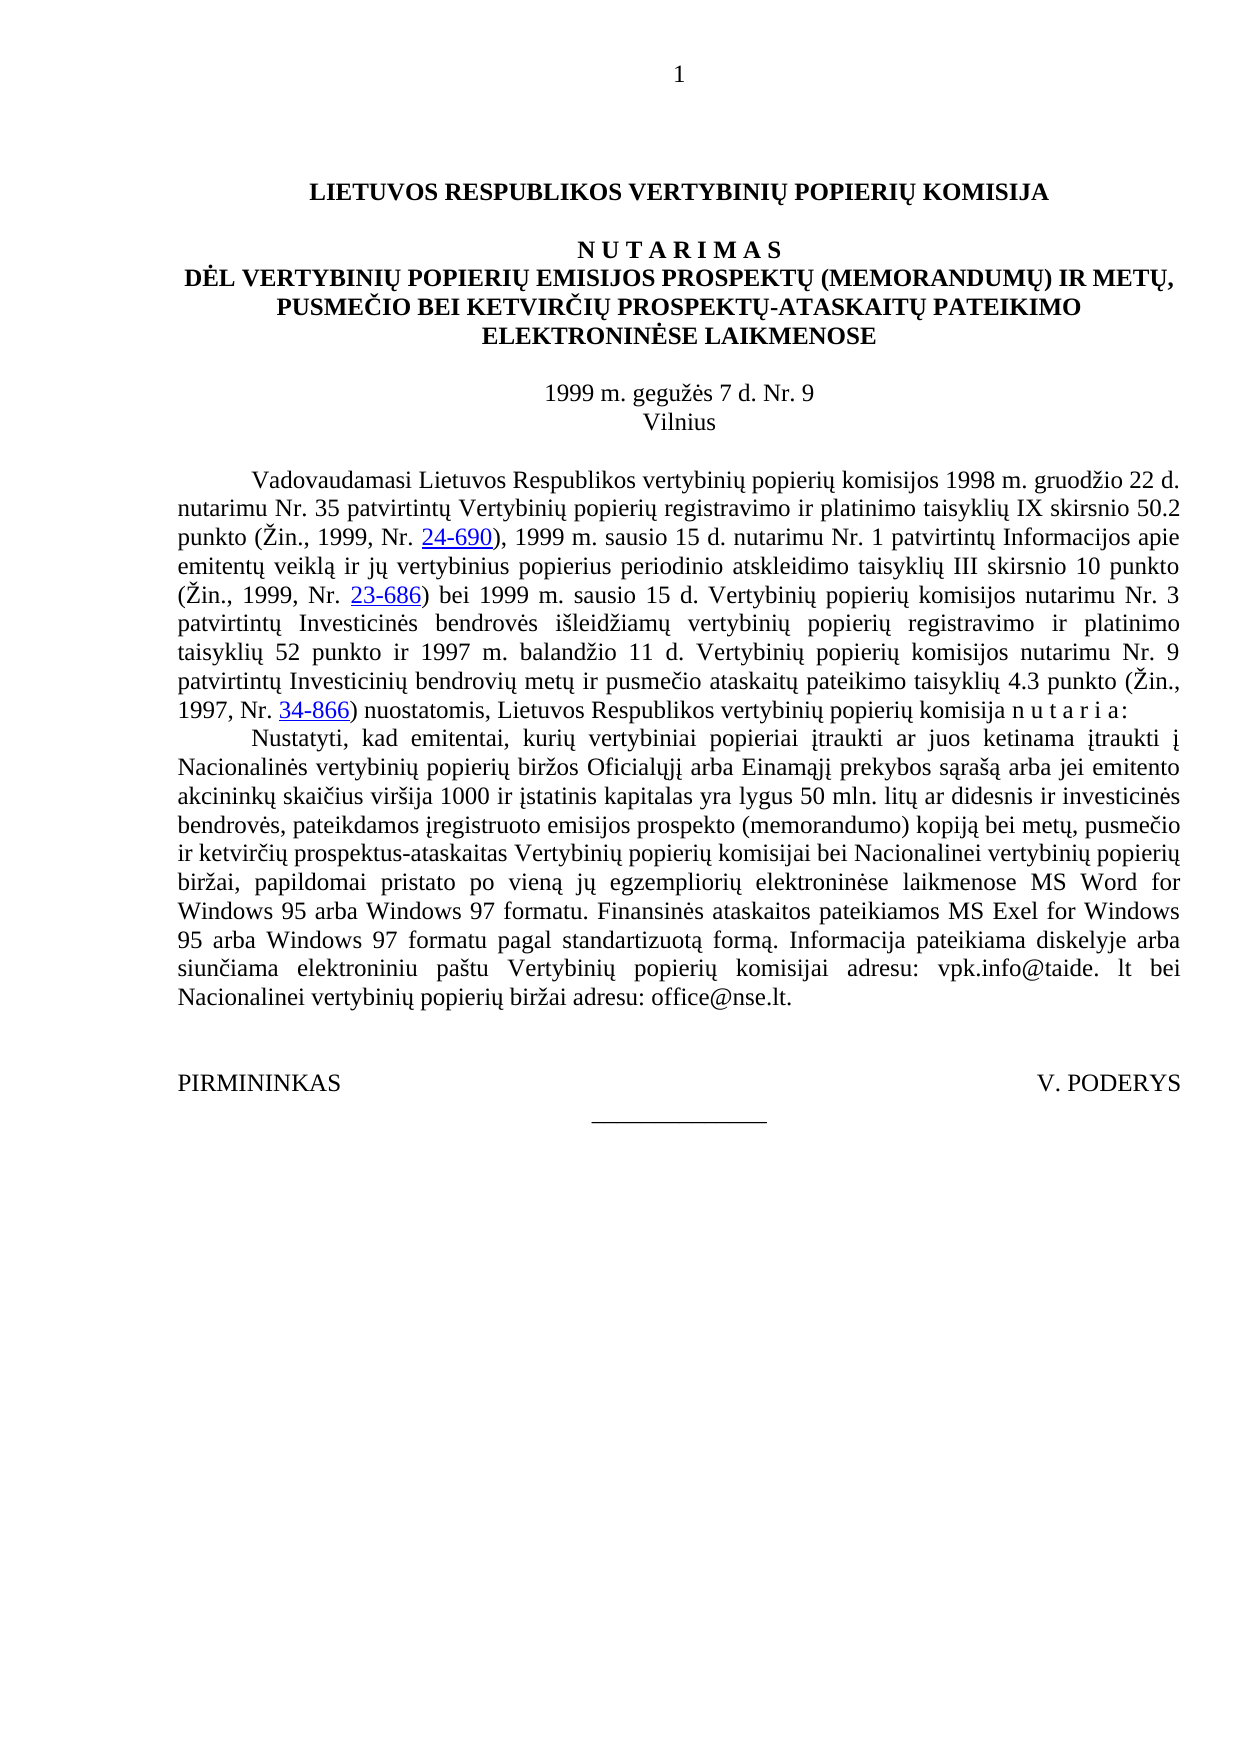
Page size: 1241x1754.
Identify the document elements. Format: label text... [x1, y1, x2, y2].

text PIRMININKAS V. PODERYS [177, 1068, 1181, 1097]
text ______________ [177, 1097, 1181, 1126]
text LIETUVOS RESPUBLIKOS VERTYBINIŲ POPIERIŲ KOMISIJA [177, 177, 1181, 206]
text Vadovaudamasi Lietuvos Respublikos vertybinių popierių komisijos 1998 m. gruodžio 22 d. nutarimu Nr. 35 patvirtintų Vertybinių popierių registravimo ir platinimo taisyklių IX skirsnio 50.2 punkto (Žin., 1999, Nr. 24-690), 1999 m. sausio 15 d. nutarimu Nr. 1 patvirtintų Informacijos apie emitentų veiklą ir jų vertybinius popierius periodinio atskleidimo taisyklių III skirsnio 10 punkto (Žin., 1999, Nr. 23-686) bei 1999 m. sausio 15 d. Vertybinių popierių komisijos nutarimu Nr. 3 patvirtintų Investicinės bendrovės išleidžiamų vertybinių popierių registravimo ir platinimo taisyklių 52 punkto ir 1997 m. balandžio 11 d. Vertybinių popierių komisijos nutarimu Nr. 9 patvirtintų Investicinių bendrovių metų ir pusmečio ataskaitų pateikimo taisyklių 4.3 punkto (Žin., 1997, Nr. 34-866) nuostatomis, Lietuvos Respublikos vertybinių popierių komisija nutaria: [177, 465, 1181, 723]
text 1999 m. gegužės 7 d. Nr. 9 [177, 378, 1181, 407]
text Vilnius [177, 407, 1181, 436]
text N U T A R I M A S [177, 235, 1181, 263]
text Nustatyti, kad emitentai, kurių vertybiniai popieriai įtraukti ar juos ketinama įtraukti į Nacionalinės vertybinių popierių biržos Oficialųjį arba Einamąjį prekybos sąrašą arba jei emitento akcininkų skaičius viršija 1000 ir įstatinis kapitalas yra lygus 50 mln. litų ar didesnis ir investicinės bendrovės, pateikdamos įregistruoto emisijos prospekto (memorandumo) kopiją bei metų, pusmečio ir ketvirčių prospektus-ataskaitas Vertybinių popierių komisijai bei Nacionalinei vertybinių popierių biržai, papildomai pristato po vieną jų egzempliorių elektroninėse laikmenose MS Word for Windows 95 arba Windows 97 formatu. Finansinės ataskaitos pateikiamos MS Exel for Windows 95 arba Windows 97 formatu pagal standartizuotą formą. Informacija pateikiama diskelyje arba siunčiama elektroniniu paštu Vertybinių popierių komisijai adresu: vpk.info@taide. lt bei Nacionalinei vertybinių popierių biržai adresu: office@nse.lt. [177, 723, 1181, 1011]
text DĖL VERTYBINIŲ POPIERIŲ EMISIJOS PROSPEKTŲ (MEMORANDUMŲ) IR METŲ, PUSMEČIO BEI KETVIRČIŲ PROSPEKTŲ-ATASKAITŲ PATEIKIMO ELEKTRONINĖSE LAIKMENOSE [177, 263, 1181, 350]
